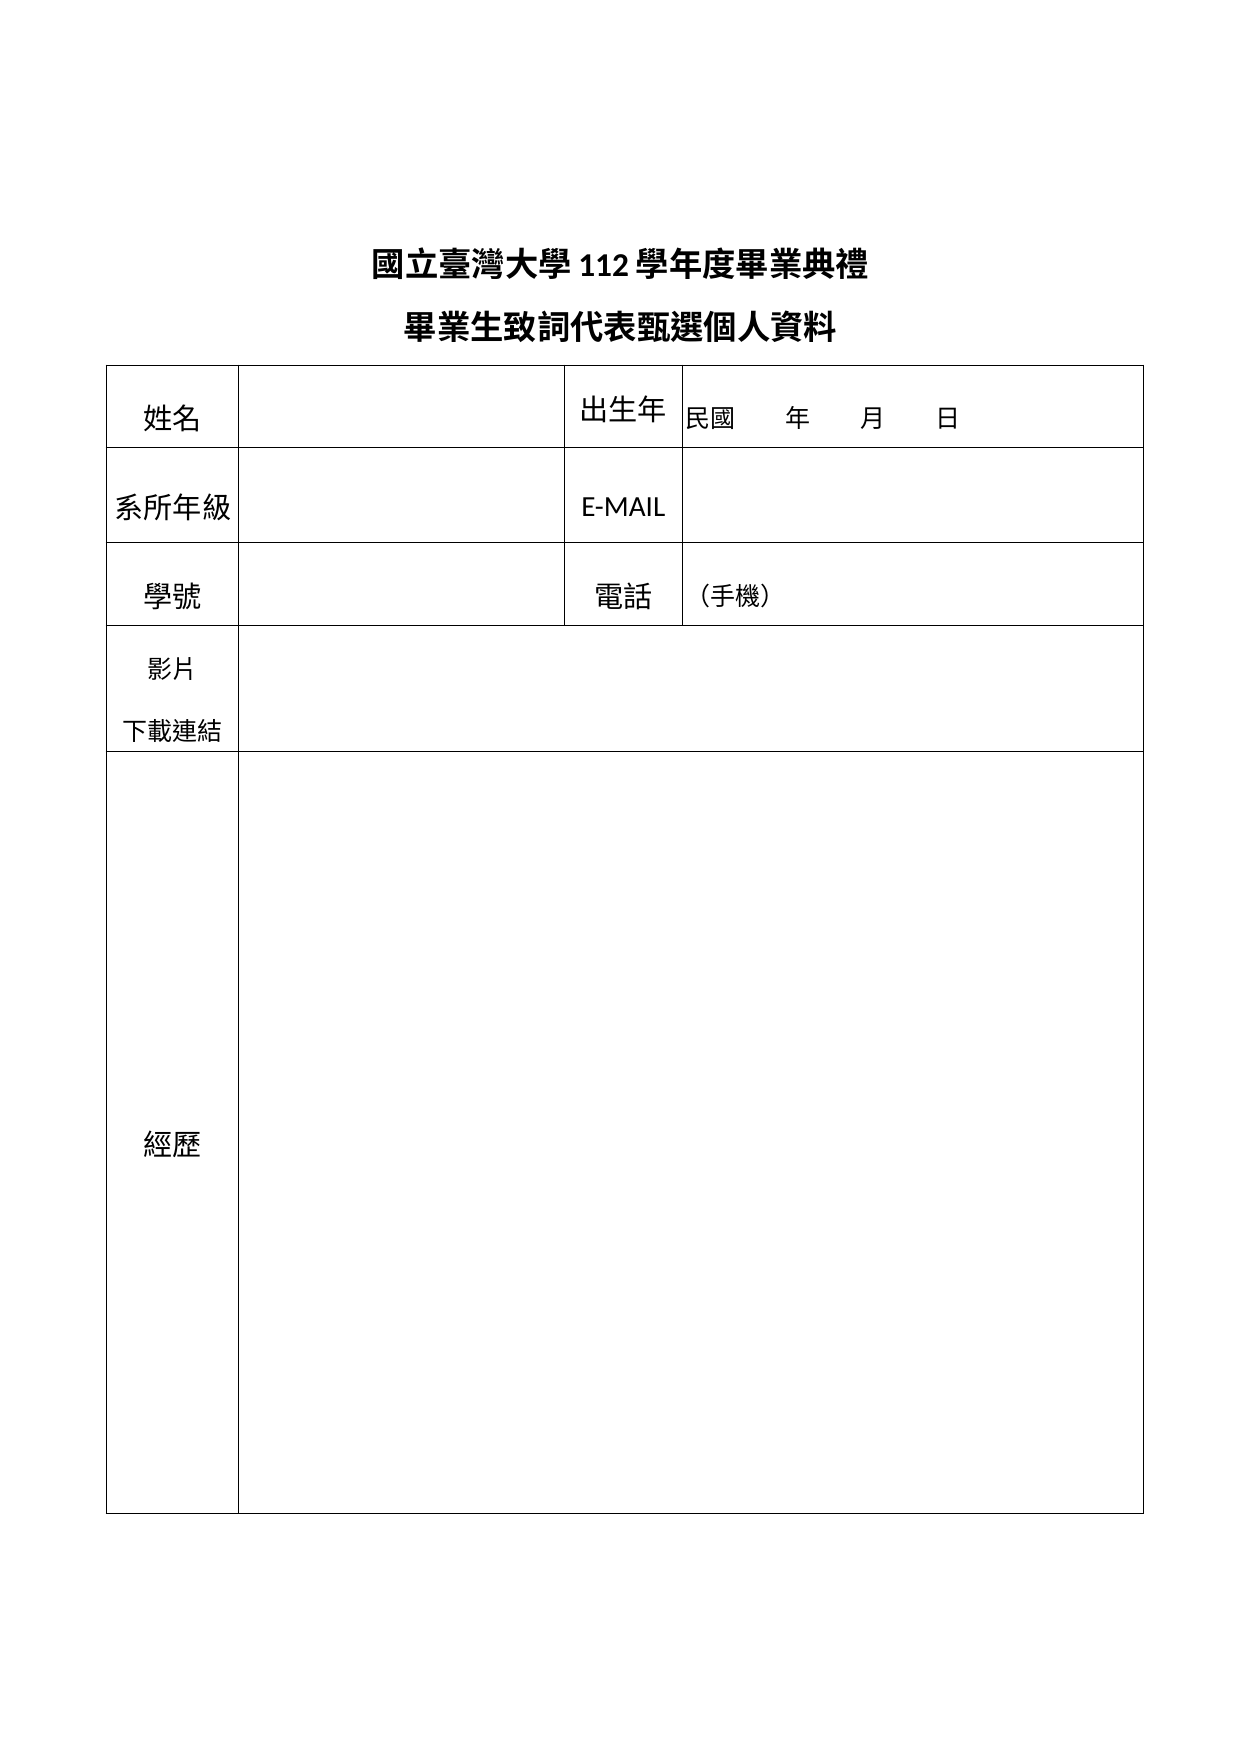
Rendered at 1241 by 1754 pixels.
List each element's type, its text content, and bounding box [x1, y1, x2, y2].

table_cell 影片 下載連結 [107, 626, 238, 751]
text 國立臺灣大學112學年度畢業典禮 [118, 221, 1122, 283]
table_cell [239, 752, 1143, 1513]
table_cell 學號 [107, 543, 238, 625]
table_cell [239, 626, 1143, 751]
table_cell [683, 448, 1143, 542]
table_cell E-MAIL [565, 448, 682, 542]
table_cell （手機） [683, 543, 1143, 625]
table_cell 系所年級 [107, 448, 238, 542]
table_header 出生年月日 [565, 366, 682, 447]
table_cell 電話 [565, 543, 682, 625]
table_header 民國 年 月 日 [683, 366, 1143, 447]
text 畢業生致詞代表甄選個人資料 [118, 283, 1122, 346]
table_header [239, 366, 564, 447]
table_cell 經歷 [107, 752, 238, 1513]
table_cell [239, 448, 564, 542]
table_header 姓名 [107, 366, 238, 447]
table_cell [239, 543, 564, 625]
